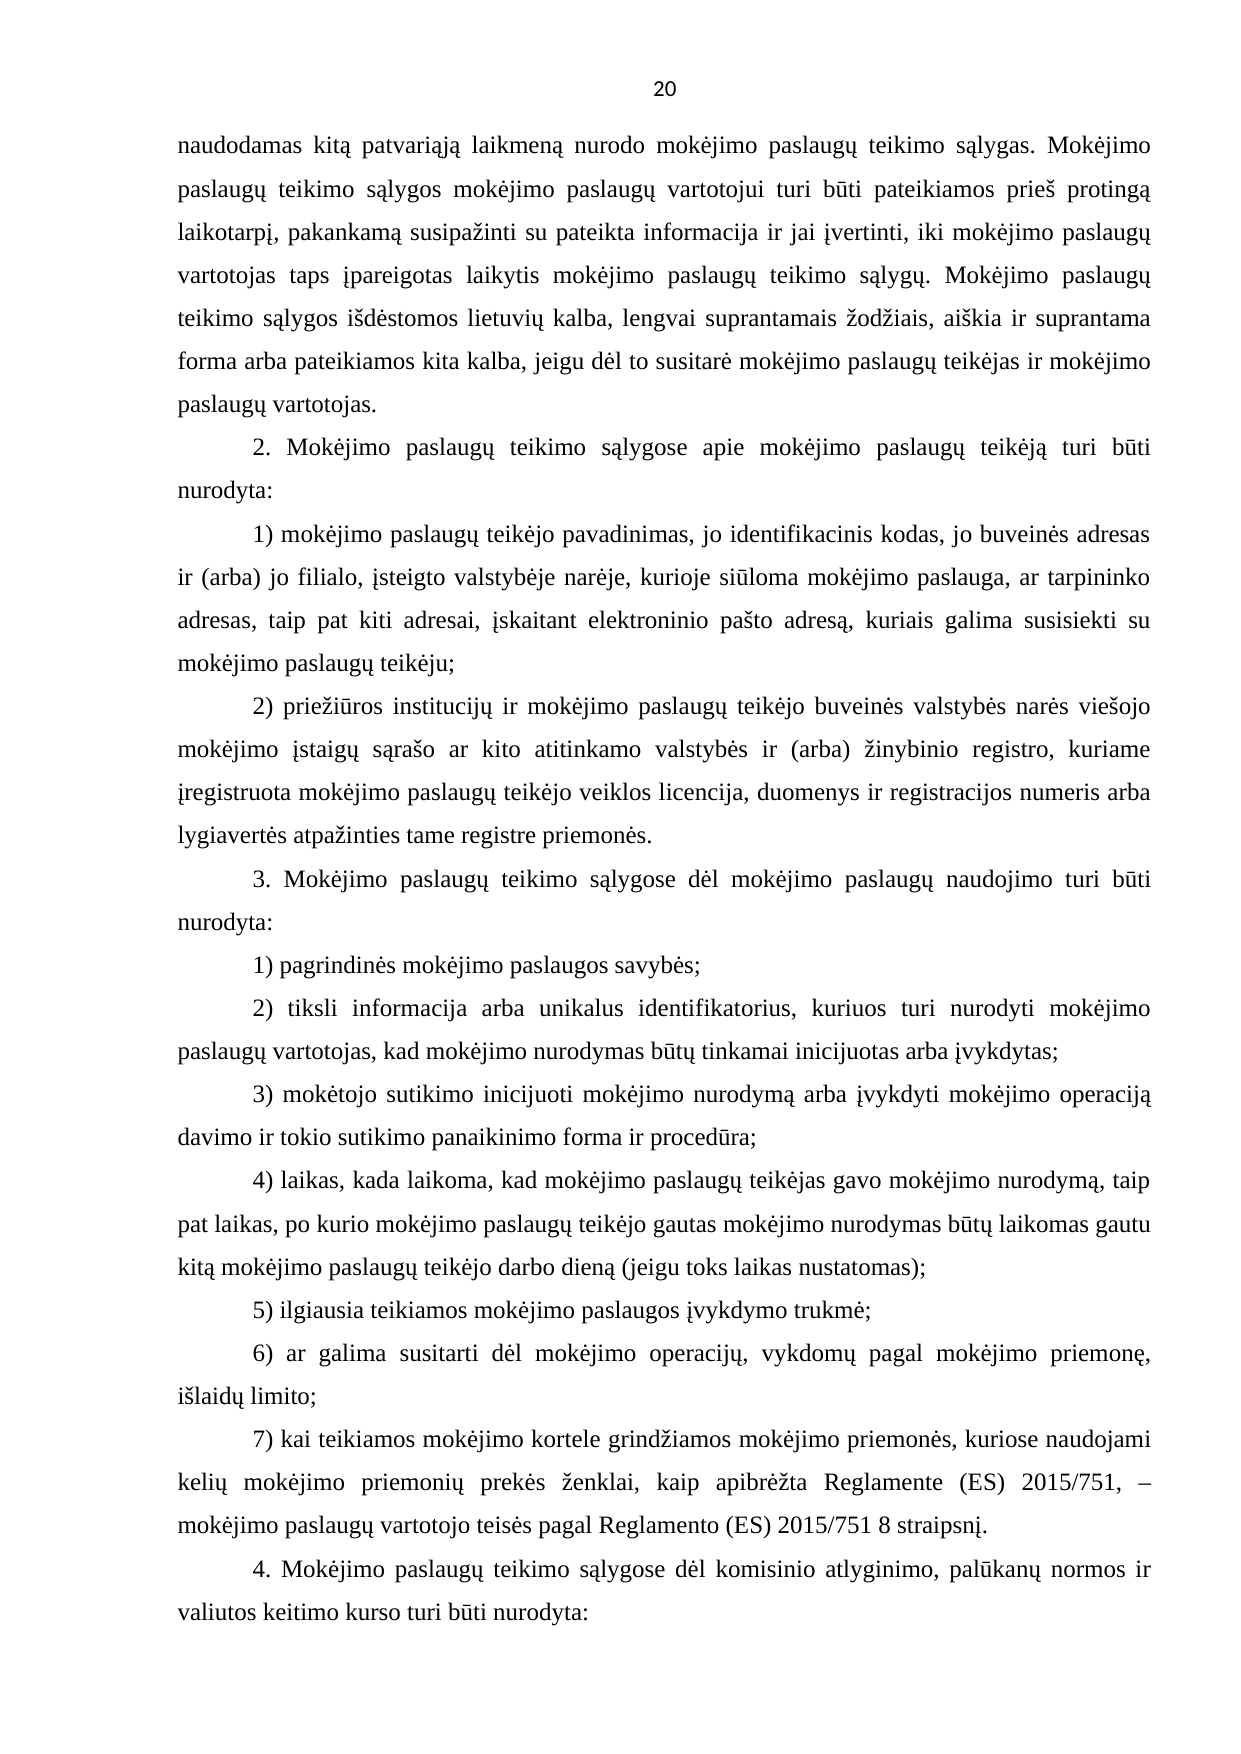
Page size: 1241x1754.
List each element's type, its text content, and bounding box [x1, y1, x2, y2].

text 4. Mokėjimo paslaugų teikimo sąlygose dėl komisinio atlyginimo, palūkanų normos ir valiutos keitimo kurso turi būti nurodyta: [177, 1554, 1152, 1626]
text 3) mokėtojo sutikimo inicijuoti mokėjimo nurodymą arba įvykdyti mokėjimo operaciją davimo ir tokio sutikimo panaikinimo forma ir procedūra; [177, 1079, 1152, 1151]
text 3. Mokėjimo paslaugų teikimo sąlygose dėl mokėjimo paslaugų naudojimo turi būti nurodyta: [177, 864, 1152, 936]
text naudodamas kitą patvariąją laikmeną nurodo mokėjimo paslaugų teikimo sąlygas. Mokėjimo paslaugų teikimo sąlygos mokėjimo paslaugų vartotojui turi būti pateikiamos prieš protingą laikotarpį, pakankamą susipažinti su pateikta informacija ir jai įvertinti, iki mokėjimo paslaugų vartotojas taps įpareigotas laikytis mokėjimo paslaugų teikimo sąlygų. Mokėjimo paslaugų teikimo sąlygos išdėstomos lietuvių kalba, lengvai suprantamais žodžiais, aiškia ir suprantama forma arba pateikiamos kita kalba, jeigu dėl to susitarė mokėjimo paslaugų teikėjas ir mokėjimo paslaugų vartotojas. [177, 131, 1152, 418]
text 7) kai teikiamos mokėjimo kortele grindžiamos mokėjimo priemonės, kuriose naudojami kelių mokėjimo priemonių prekės ženklai, kaip apibrėžta Reglamente (ES) 2015/751, – mokėjimo paslaugų vartotojo teisės pagal Reglamento (ES) 2015/751 8 straipsnį. [177, 1424, 1152, 1539]
text 2) tiksli informacija arba unikalus identifikatorius, kuriuos turi nurodyti mokėjimo paslaugų vartotojas, kad mokėjimo nurodymas būtų tinkamai inicijuotas arba įvykdytas; [177, 993, 1152, 1065]
text 5) ilgiausia teikiamos mokėjimo paslaugos įvykdymo trukmė; [177, 1295, 1152, 1324]
text 6) ar galima susitarti dėl mokėjimo operacijų, vykdomų pagal mokėjimo priemonę, išlaidų limito; [177, 1338, 1152, 1410]
text 1) pagrindinės mokėjimo paslaugos savybės; [177, 950, 1152, 979]
text 2) priežiūros institucijų ir mokėjimo paslaugų teikėjo buveinės valstybės narės viešojo mokėjimo įstaigų sąrašo ar kito atitinkamo valstybės ir (arba) žinybinio registro, kuriame įregistruota mokėjimo paslaugų teikėjo veiklos licencija, duomenys ir registracijos numeris arba lygiavertės atpažinties tame registre priemonės. [177, 691, 1152, 849]
text 2. Mokėjimo paslaugų teikimo sąlygose apie mokėjimo paslaugų teikėją turi būti nurodyta: [177, 432, 1152, 504]
text 1) mokėjimo paslaugų teikėjo pavadinimas, jo identifikacinis kodas, jo buveinės adresas ir (arba) jo filialo, įsteigto valstybėje narėje, kurioje siūloma mokėjimo paslauga, ar tarpininko adresas, taip pat kiti adresai, įskaitant elektroninio pašto adresą, kuriais galima susisiekti su mokėjimo paslaugų teikėju; [177, 519, 1152, 677]
text 4) laikas, kada laikoma, kad mokėjimo paslaugų teikėjas gavo mokėjimo nurodymą, taip pat laikas, po kurio mokėjimo paslaugų teikėjo gautas mokėjimo nurodymas būtų laikomas gautu kitą mokėjimo paslaugų teikėjo darbo dieną (jeigu toks laikas nustatomas); [177, 1166, 1152, 1281]
